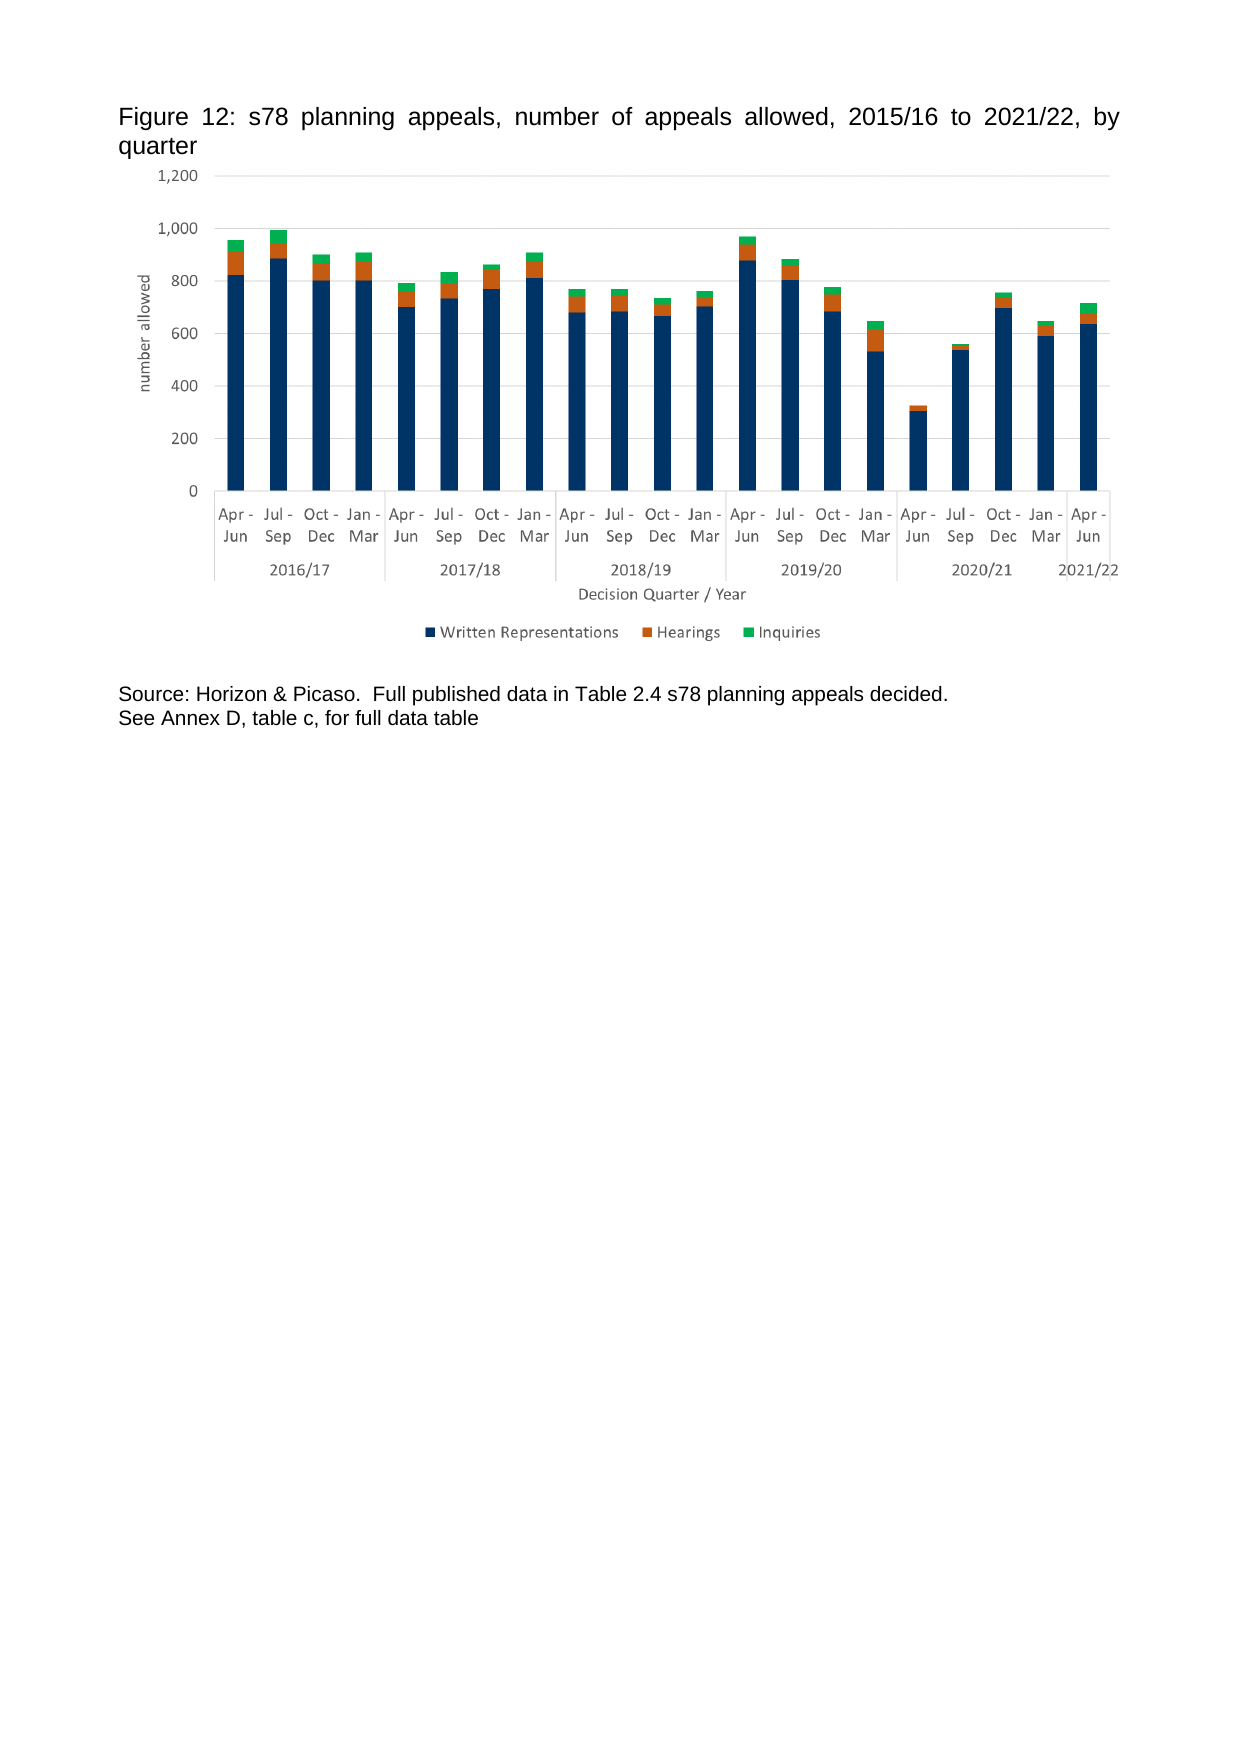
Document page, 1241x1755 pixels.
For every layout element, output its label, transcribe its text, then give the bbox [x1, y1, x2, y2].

text Figure 12: s78 planning appeals, number of appeals allowed, 2015/16 to 2021/22, by quarter [118, 102, 1122, 159]
text See Annex D, table c, for full data table [118, 705, 1122, 729]
text Source: Horizon & Picaso. Full published data in Table 2.4 s78 planning appeals decided. [118, 681, 1122, 705]
